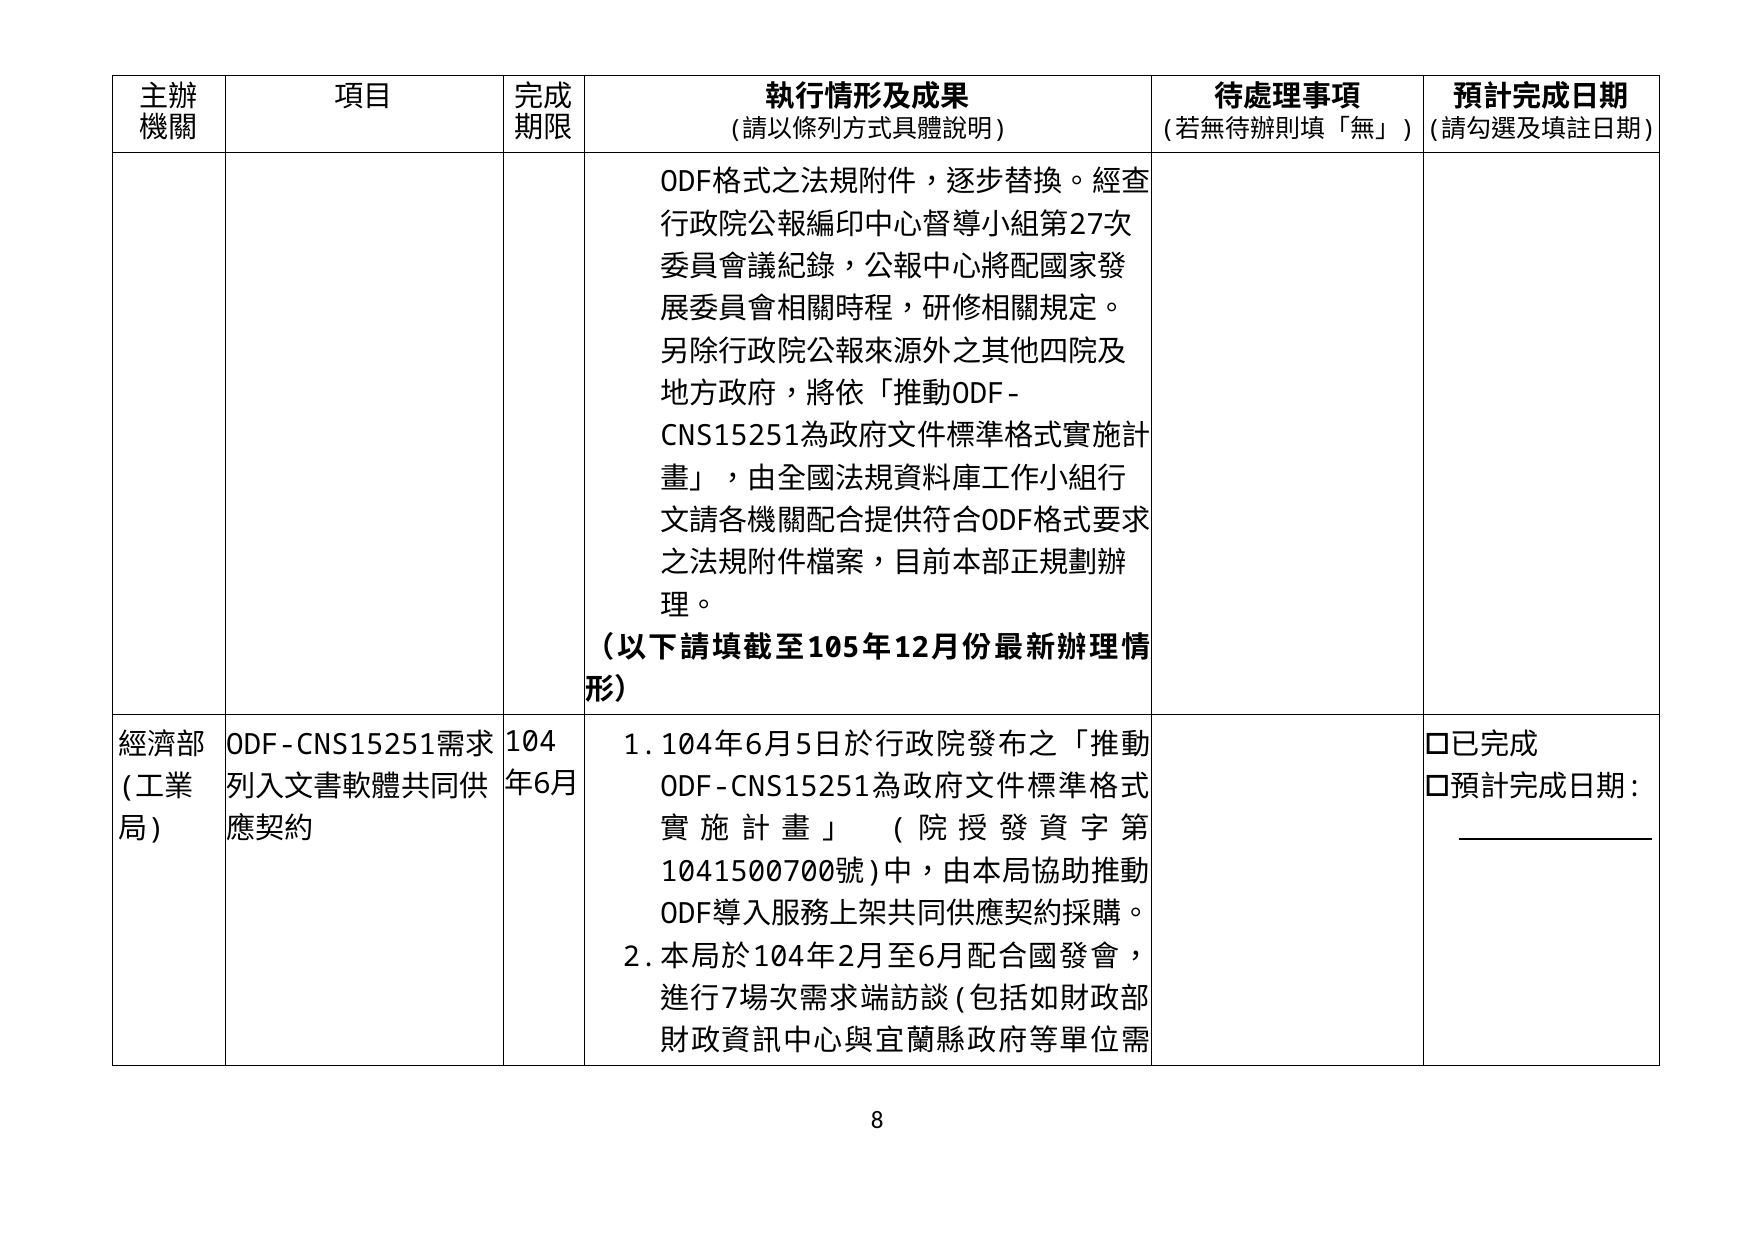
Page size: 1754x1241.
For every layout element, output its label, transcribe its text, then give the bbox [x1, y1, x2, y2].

table_cell [226, 153, 503, 714]
table_header 待處理事項 (若無待辦則填「無」) [1152, 76, 1423, 152]
table_cell ODF格式之法規附件，逐步替換。經查行政院公報編印中心督導小組第27次委員會議紀錄，公報中心將配國家發展委員會相關時程，研修相關規定。另除行政院公報來源外之其他四院及地方政府，將依「推動ODF-CNS15251為政府文件標準格式實施計畫」，由全國法規資料庫工作小組行文請各機關配合提供符合ODF格式要求之法規附件檔案，目前本部正規劃辦理。 （以下請填截至105年12月份最新辦理情形） [585, 153, 1151, 714]
table_header 完成 期限 [504, 76, 584, 152]
table_cell ODF-CNS15251需求列入文書軟體共同供應契約 [226, 715, 503, 1065]
table_cell [113, 153, 225, 714]
table_cell [1152, 153, 1423, 714]
table_header 主辦 機關 [113, 76, 225, 152]
table_header 預計完成日期 (請勾選及填註日期) [1424, 76, 1659, 152]
table_cell [1152, 715, 1423, 1065]
table_cell [1424, 153, 1659, 714]
table_cell [504, 153, 584, 714]
table_cell 經濟部(工業局) [113, 715, 225, 1065]
table_cell 104年6月5日於行政院發布之「推動ODF-CNS15251為政府文件標準格式實施計畫」 (院授發資字第1041500700號)中，由本局協助推動ODF導入服務上架共同供應契約採購。 本局於104年2月至6月配合國發會，進行7場次需求端訪談(包括如財政部財政資訊中心與宜蘭縣政府等單位需求確認) 本局於104年8月至9月舉辦兩次「ODF共契採購產業規格討論會議」(08/12、09/16)，並邀請國發會列席進行供需協調，參加之業者計有晟鑫科技、巨匠電腦、上鈞資訊、遠傳電信、聯成電腦、宏碁等廠商。 本局配合國發會在全國各縣市(含離島)舉辦一系列「推動開放文件格式輔導說明會」(104/09/14~105/01/14)中，提供「ODF導入服務共契採購簡介」簡報資訊。 本局已依供需意見，規劃ODF服務採購標的及規格，並於104年11月25日「NICI軟體採購政策指導小組第六次會議」進行規劃報告，後續將以公開招標最低標、複數決標並公告底價的採購方式，進行招標作業。 本局已規劃於105年1月11日召開「訂價暨規格審查會議」，審視相關服務規格與價格，通過後將賡續辦理採購招標作業。 （以下請填截至105年12月份最新辦理情形） [585, 715, 1151, 1065]
table_cell 已完成 預計完成日期: [1424, 715, 1659, 1065]
table_cell 104年6月 [504, 715, 584, 1065]
table_header 項目 [226, 76, 503, 152]
table_header 執行情形及成果 (請以條列方式具體說明) [585, 76, 1151, 152]
